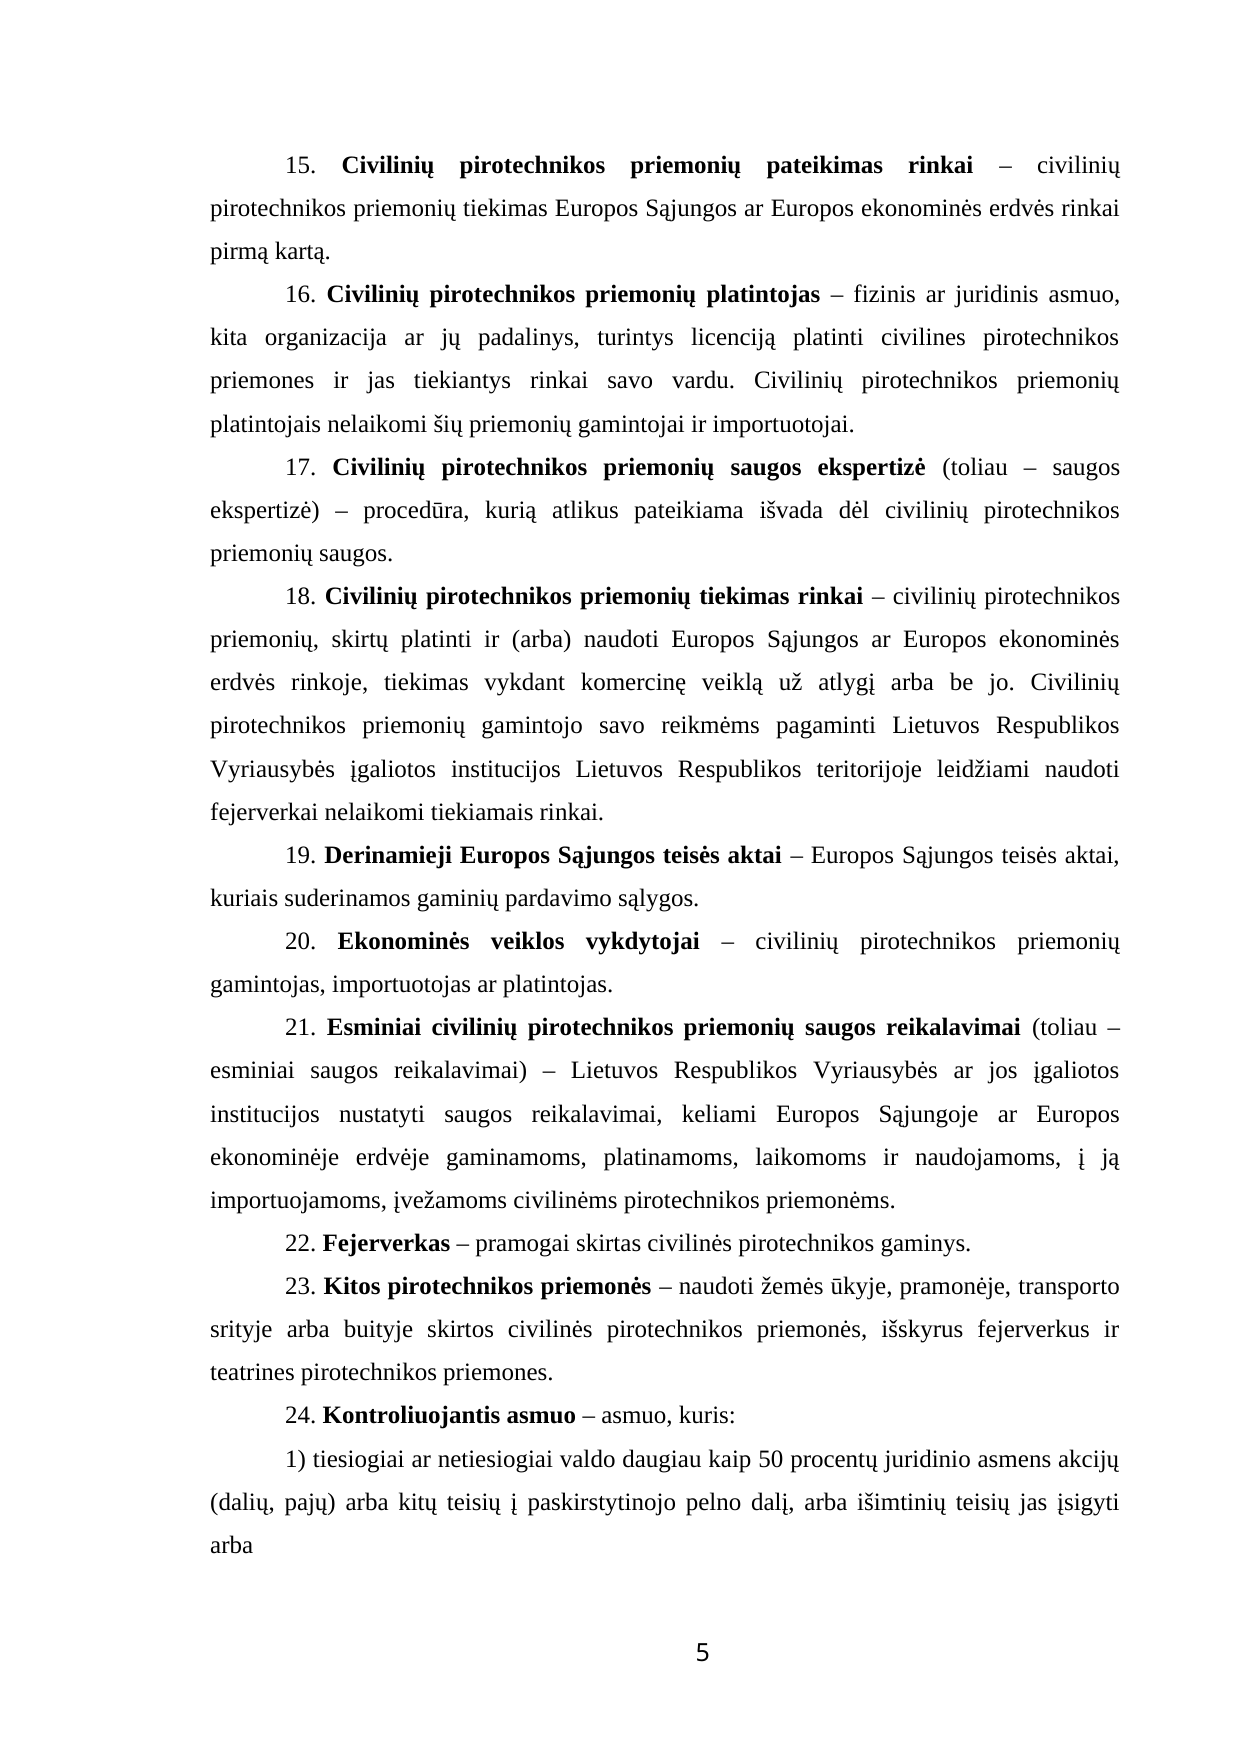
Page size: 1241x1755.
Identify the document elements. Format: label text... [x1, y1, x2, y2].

text 21. Esminiai civilinių pirotechnikos priemonių saugos reikalavimai (toliau – esminiai saugos reikalavimai) – Lietuvos Respublikos Vyriausybės ar jos įgaliotos institucijos nustatyti saugos reikalavimai, keliami Europos Sąjungoje ar Europos ekonominėje erdvėje gaminamoms, platinamoms, laikomoms ir naudojamoms, į ją importuojamoms, įvežamoms civilinėms pirotechnikos priemonėms. [210, 1012, 1120, 1214]
text 24. Kontroliuojantis asmuo – asmuo, kuris: [210, 1401, 1120, 1429]
text 17. Civilinių pirotechnikos priemonių saugos ekspertizė (toliau – saugos ekspertizė) – procedūra, kurią atlikus pateikiama išvada dėl civilinių pirotechnikos priemonių saugos. [210, 452, 1120, 567]
text 18. Civilinių pirotechnikos priemonių tiekimas rinkai – civilinių pirotechnikos priemonių, skirtų platinti ir (arba) naudoti Europos Sąjungos ar Europos ekonominės erdvės rinkoje, tiekimas vykdant komercinę veiklą už atlygį arba be jo. Civilinių pirotechnikos priemonių gamintojo savo reikmėms pagaminti Lietuvos Respublikos Vyriausybės įgaliotos institucijos Lietuvos Respublikos teritorijoje leidžiami naudoti fejerverkai nelaikomi tiekiamais rinkai. [210, 581, 1120, 826]
text 22. Fejerverkas – pramogai skirtas civilinės pirotechnikos gaminys. [210, 1228, 1120, 1257]
text 1) tiesiogiai ar netiesiogiai valdo daugiau kaip 50 procentų juridinio asmens akcijų (dalių, pajų) arba kitų teisių į paskirstytinojo pelno dalį, arba išimtinių teisių jas įsigyti arba [210, 1444, 1120, 1559]
text 15. Civilinių pirotechnikos priemonių pateikimas rinkai – civilinių pirotechnikos priemonių tiekimas Europos Sąjungos ar Europos ekonominės erdvės rinkai pirmą kartą. [210, 150, 1120, 265]
text 16. Civilinių pirotechnikos priemonių platintojas – fizinis ar juridinis asmuo, kita organizacija ar jų padalinys, turintys licenciją platinti civilines pirotechnikos priemones ir jas tiekiantys rinkai savo vardu. Civilinių pirotechnikos priemonių platintojais nelaikomi šių priemonių gamintojai ir importuotojai. [210, 279, 1120, 437]
text 23. Kitos pirotechnikos priemonės – naudoti žemės ūkyje, pramonėje, transporto srityje arba buityje skirtos civilinės pirotechnikos priemonės, išskyrus fejerverkus ir teatrines pirotechnikos priemones. [210, 1271, 1120, 1386]
text 19. Derinamieji Europos Sąjungos teisės aktai – Europos Sąjungos teisės aktai, kuriais suderinamos gaminių pardavimo sąlygos. [210, 840, 1120, 912]
text 20. Ekonominės veiklos vykdytojai – civilinių pirotechnikos priemonių gamintojas, importuotojas ar platintojas. [210, 926, 1120, 998]
